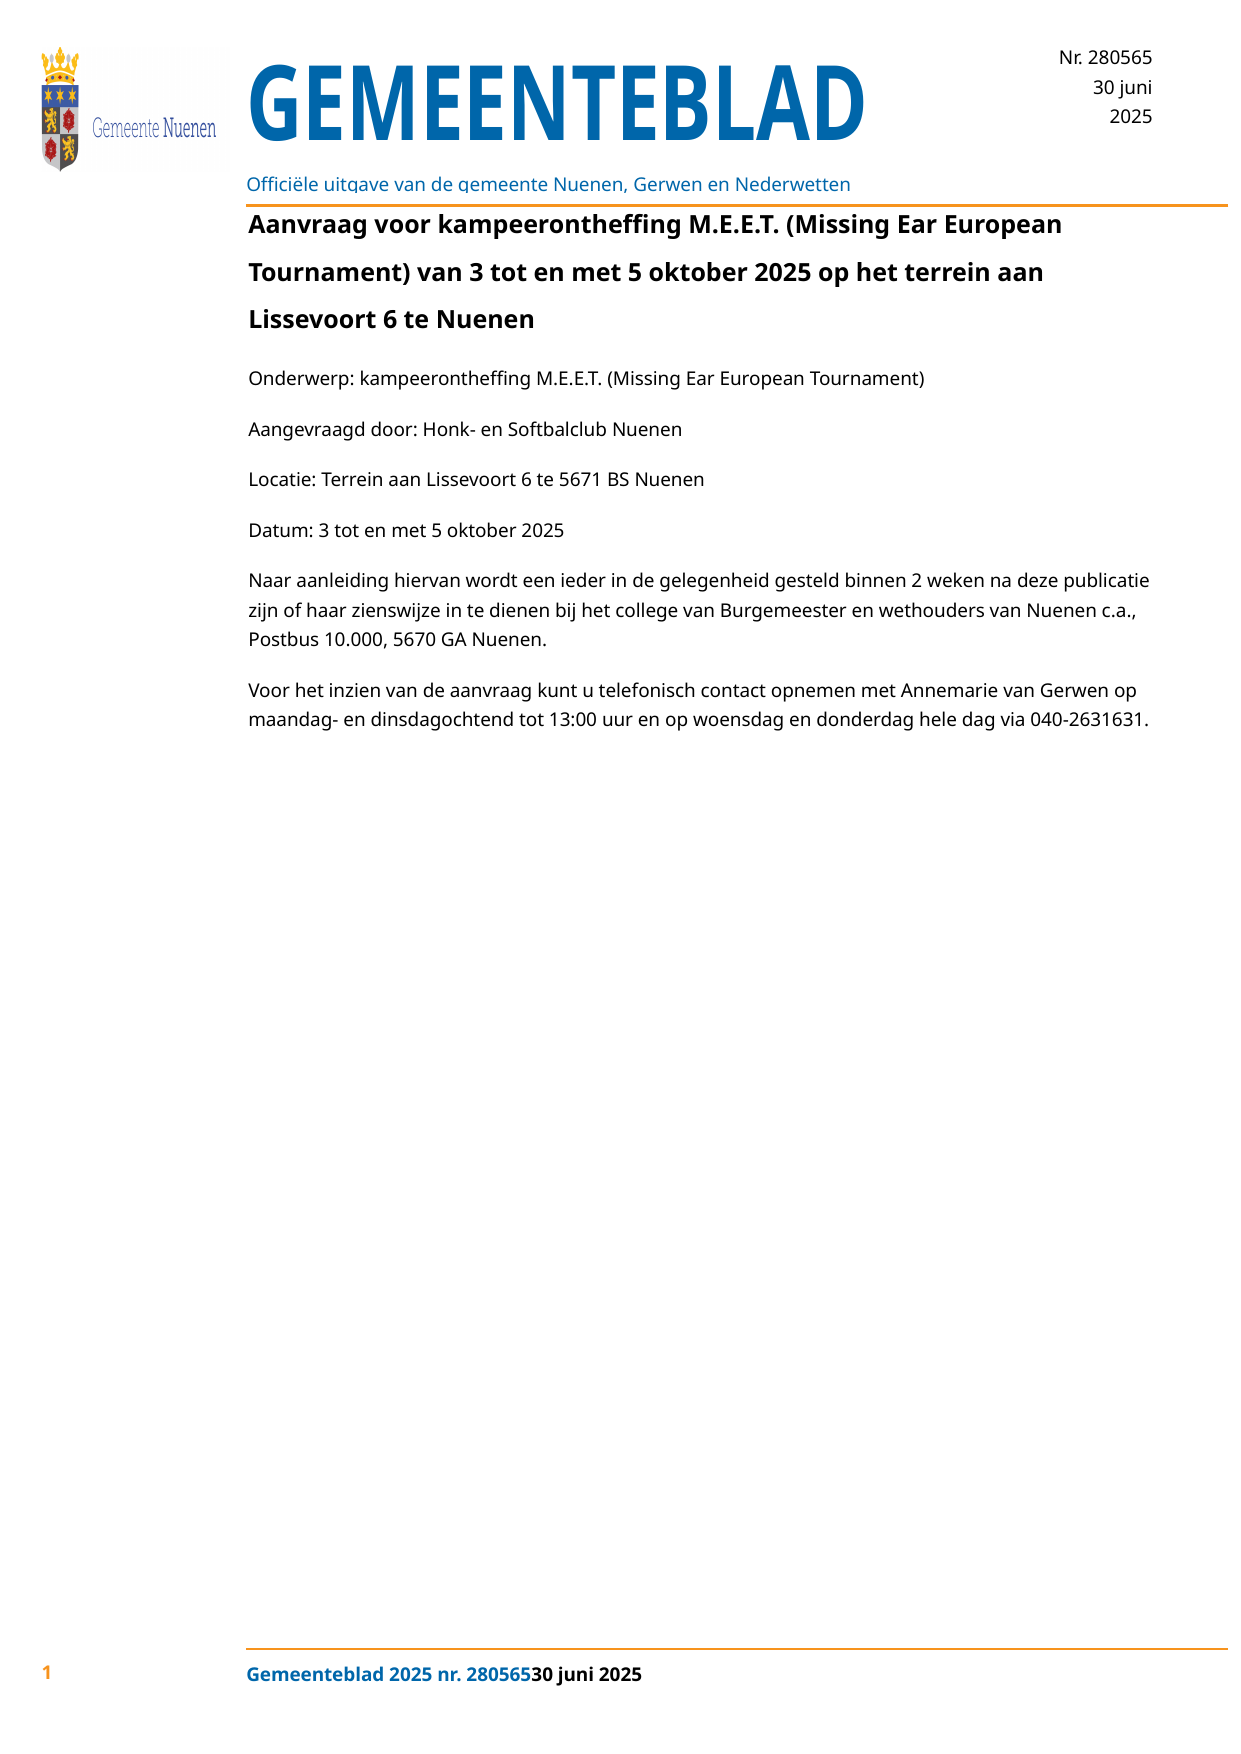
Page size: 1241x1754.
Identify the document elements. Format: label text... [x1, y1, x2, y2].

text Naar aanleiding hiervan wordt een ieder in de gelegenheid gesteld binnen 2 weken na deze publicatie zijn of haar zienswijze in te dienen bij het college van Burgemeester en wethouders van Nuenen c.a., Postbus 10.000, 5670 GA Nuenen. [248, 567, 1152, 652]
text Aangevraagd door: Honk- en Softbalclub Nuenen [248, 416, 1152, 442]
text Onderwerp: kampeerontheffing M.E.E.T. (Missing Ear European Tournament) [248, 366, 1152, 391]
picture [41, 47, 231, 172]
text Voor het inzien van de aanvraag kunt u telefonisch contact opnemen met Annemarie van Gerwen op maandag- en dinsdagochtend tot 13:00 uur en op woensdag en donderdag hele dag via 040-2631631. [248, 677, 1152, 732]
text Locatie: Terrein aan Lissevoort 6 te 5671 BS Nuenen [248, 466, 1152, 492]
text Aanvraag voor kampeerontheffing M.E.E.T. (Missing Ear European Tournament) van 3 tot en met 5 oktober 2025 op het terrein aan Lissevoort 6 te Nuenen [248, 207, 1152, 336]
text Datum: 3 tot en met 5 oktober 2025 [248, 517, 1152, 542]
